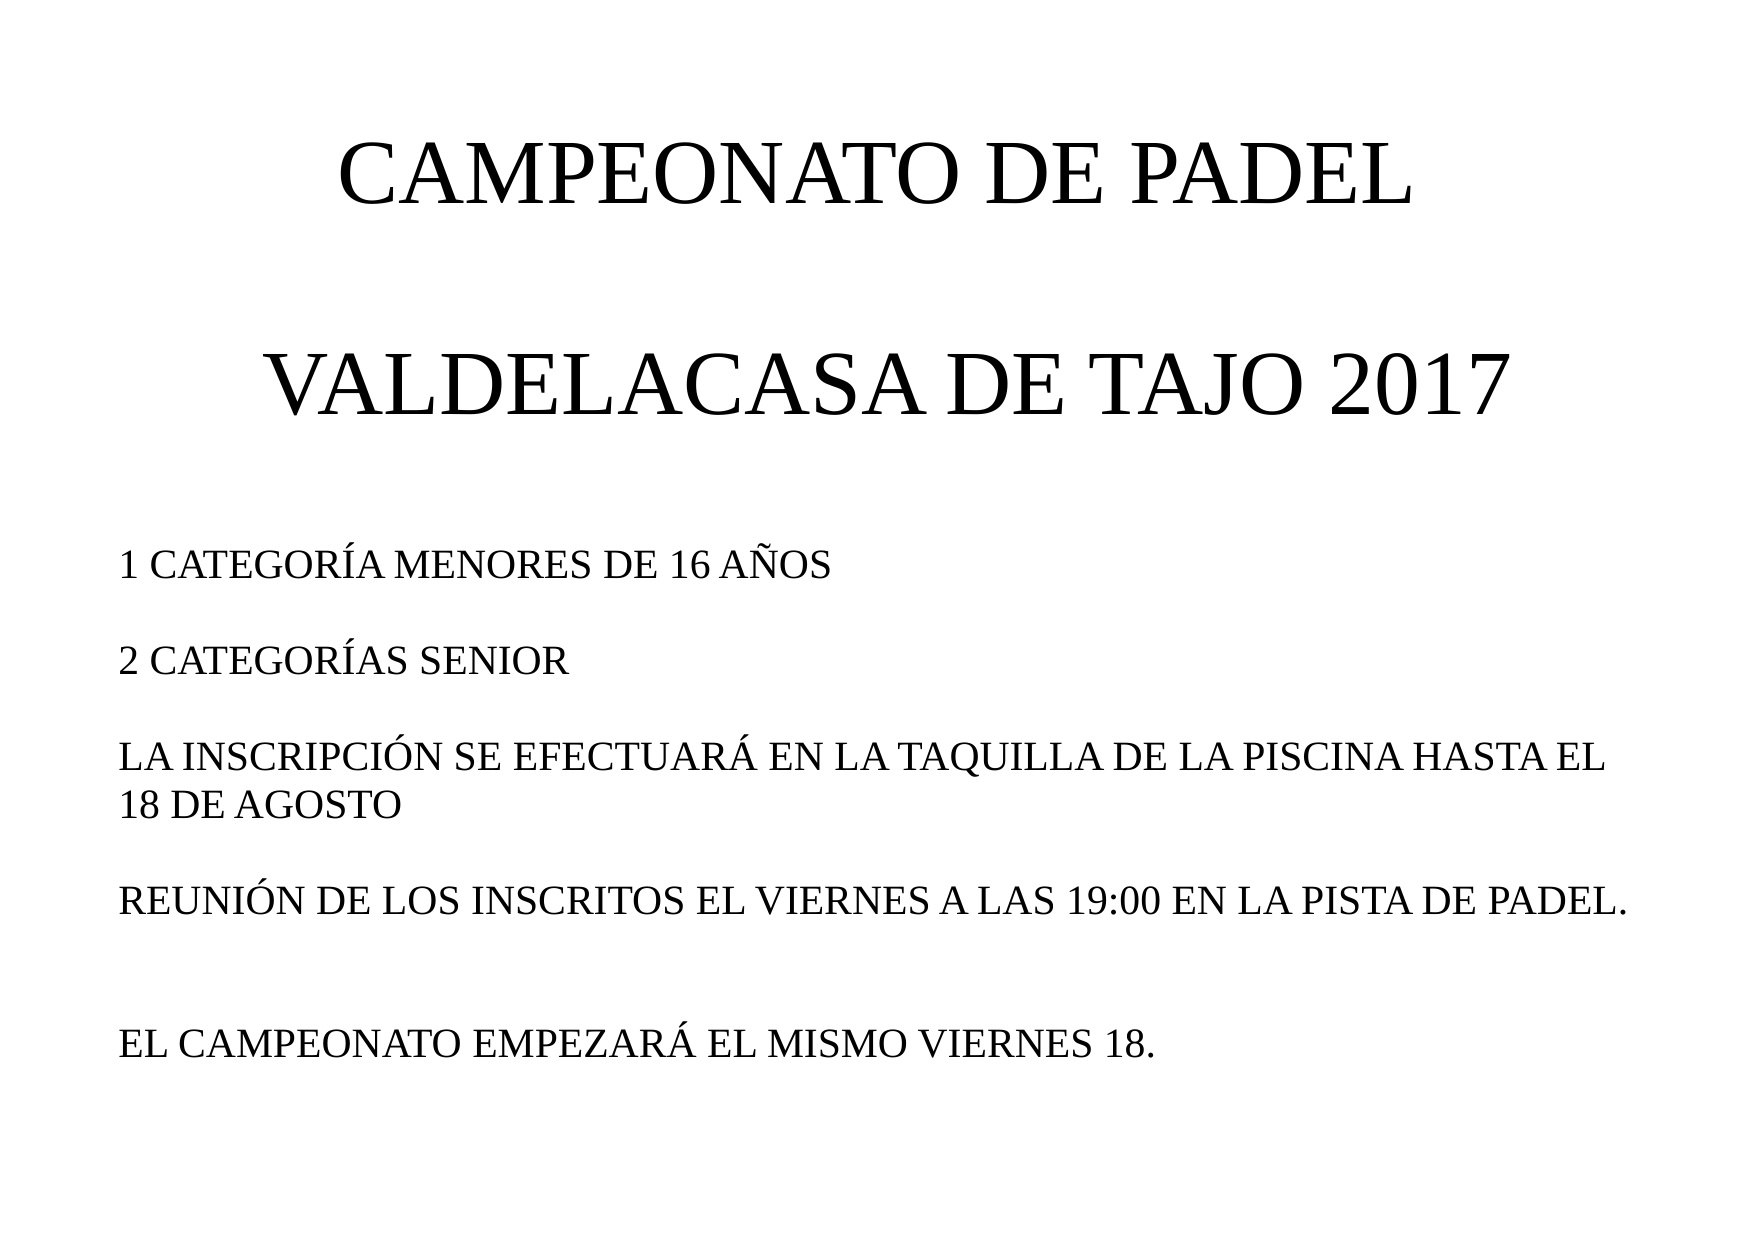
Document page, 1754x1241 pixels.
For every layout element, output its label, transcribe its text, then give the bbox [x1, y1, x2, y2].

text REUNIÓN DE LOS INSCRITOS EL VIERNES A LAS 19:00 EN LA PISTA DE PADEL. [118, 875, 1636, 923]
text 1 CATEGORÍA MENORES DE 16 AÑOS [118, 540, 1636, 588]
text VALDELACASA DE TAJO 2017 [118, 329, 1636, 434]
text EL CAMPEONATO EMPEZARÁ EL MISMO VIERNES 18. [118, 1019, 1636, 1067]
text LA INSCRIPCIÓN SE EFECTUARÁ EN LA TAQUILLA DE LA PISCINA HASTA EL 18 DE AGOSTO [118, 731, 1636, 827]
text 2 CATEGORÍAS SENIOR [118, 636, 1636, 683]
text CAMPEONATO DE PADEL [118, 118, 1636, 223]
